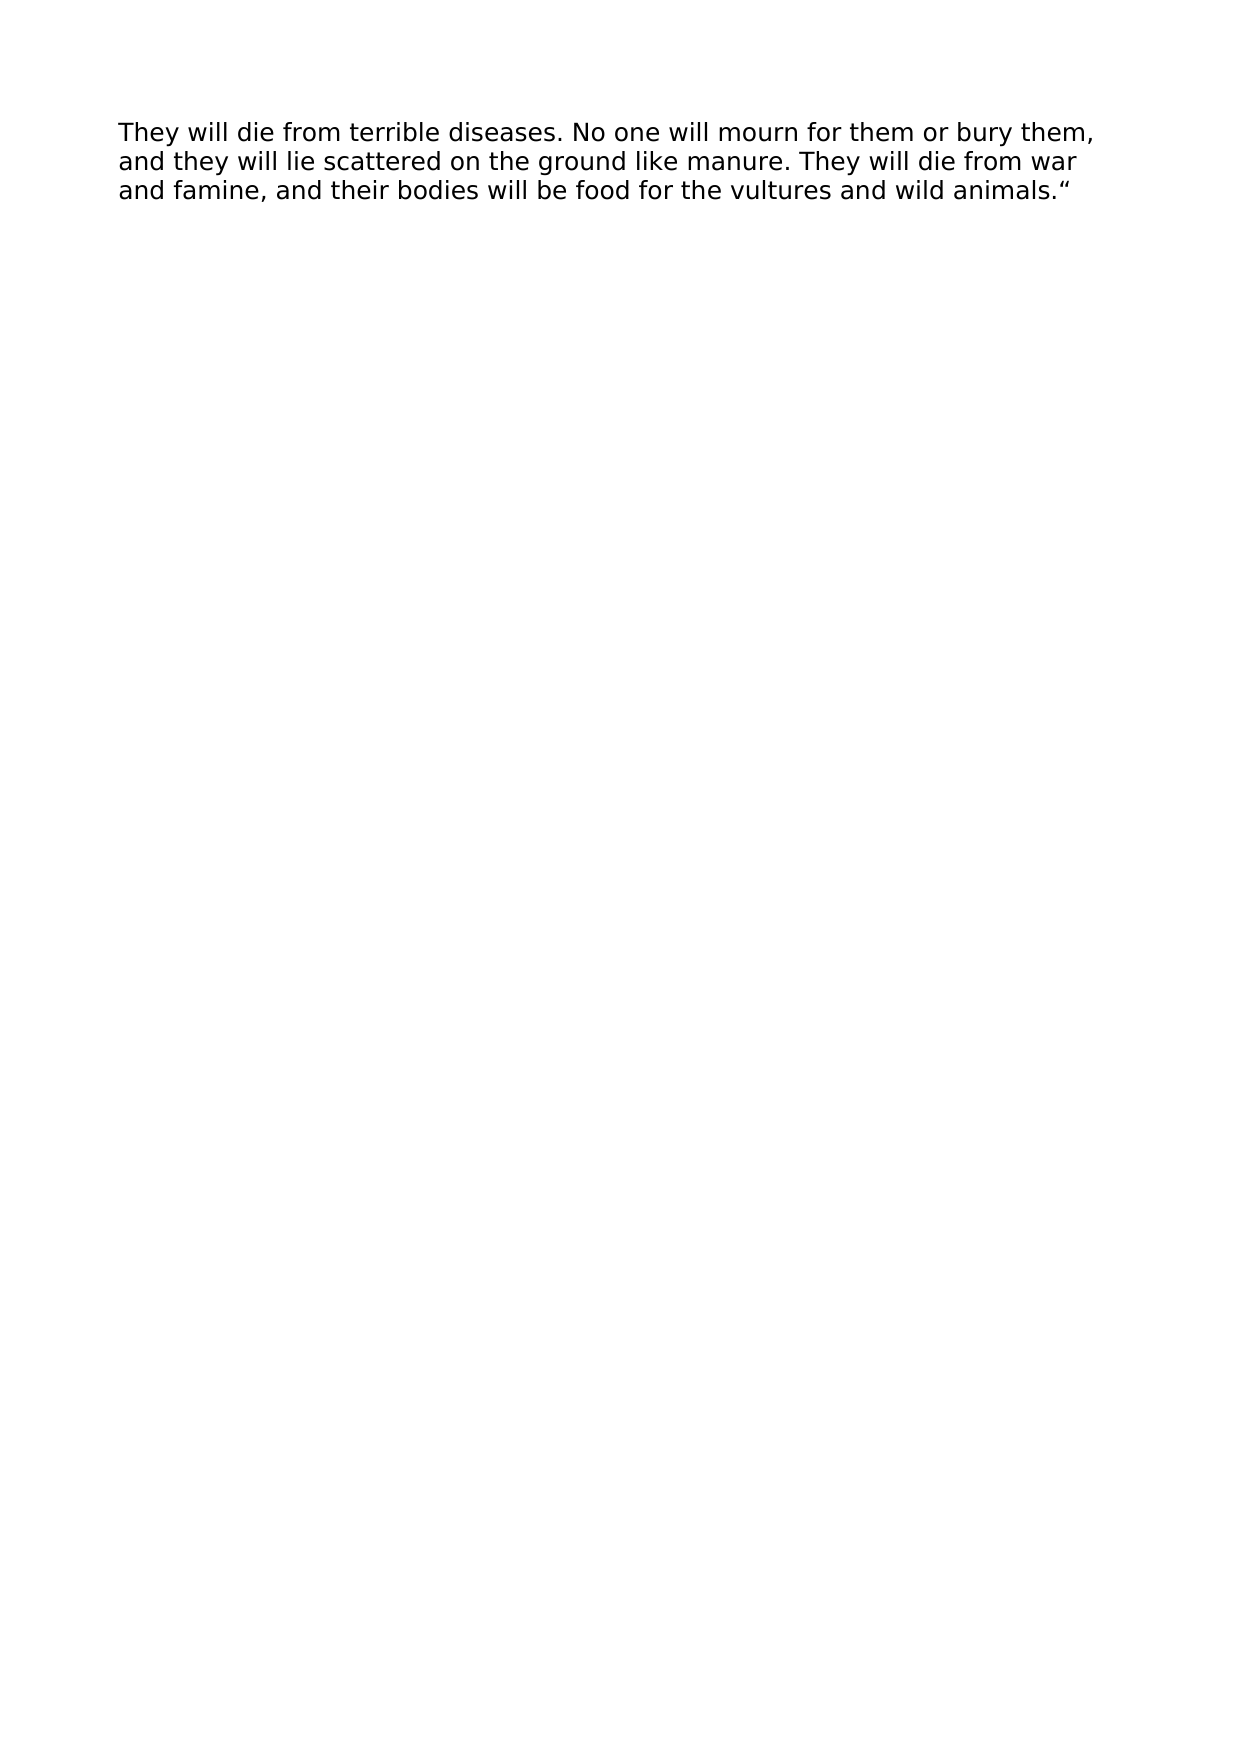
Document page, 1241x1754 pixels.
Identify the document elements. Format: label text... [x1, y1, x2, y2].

text They will die from terrible diseases. No one will mourn for them or bury them, and they will lie scattered on the ground like manure. They will die from war and famine, and their bodies will be food for the vultures and wild animals.“ [118, 118, 1122, 206]
